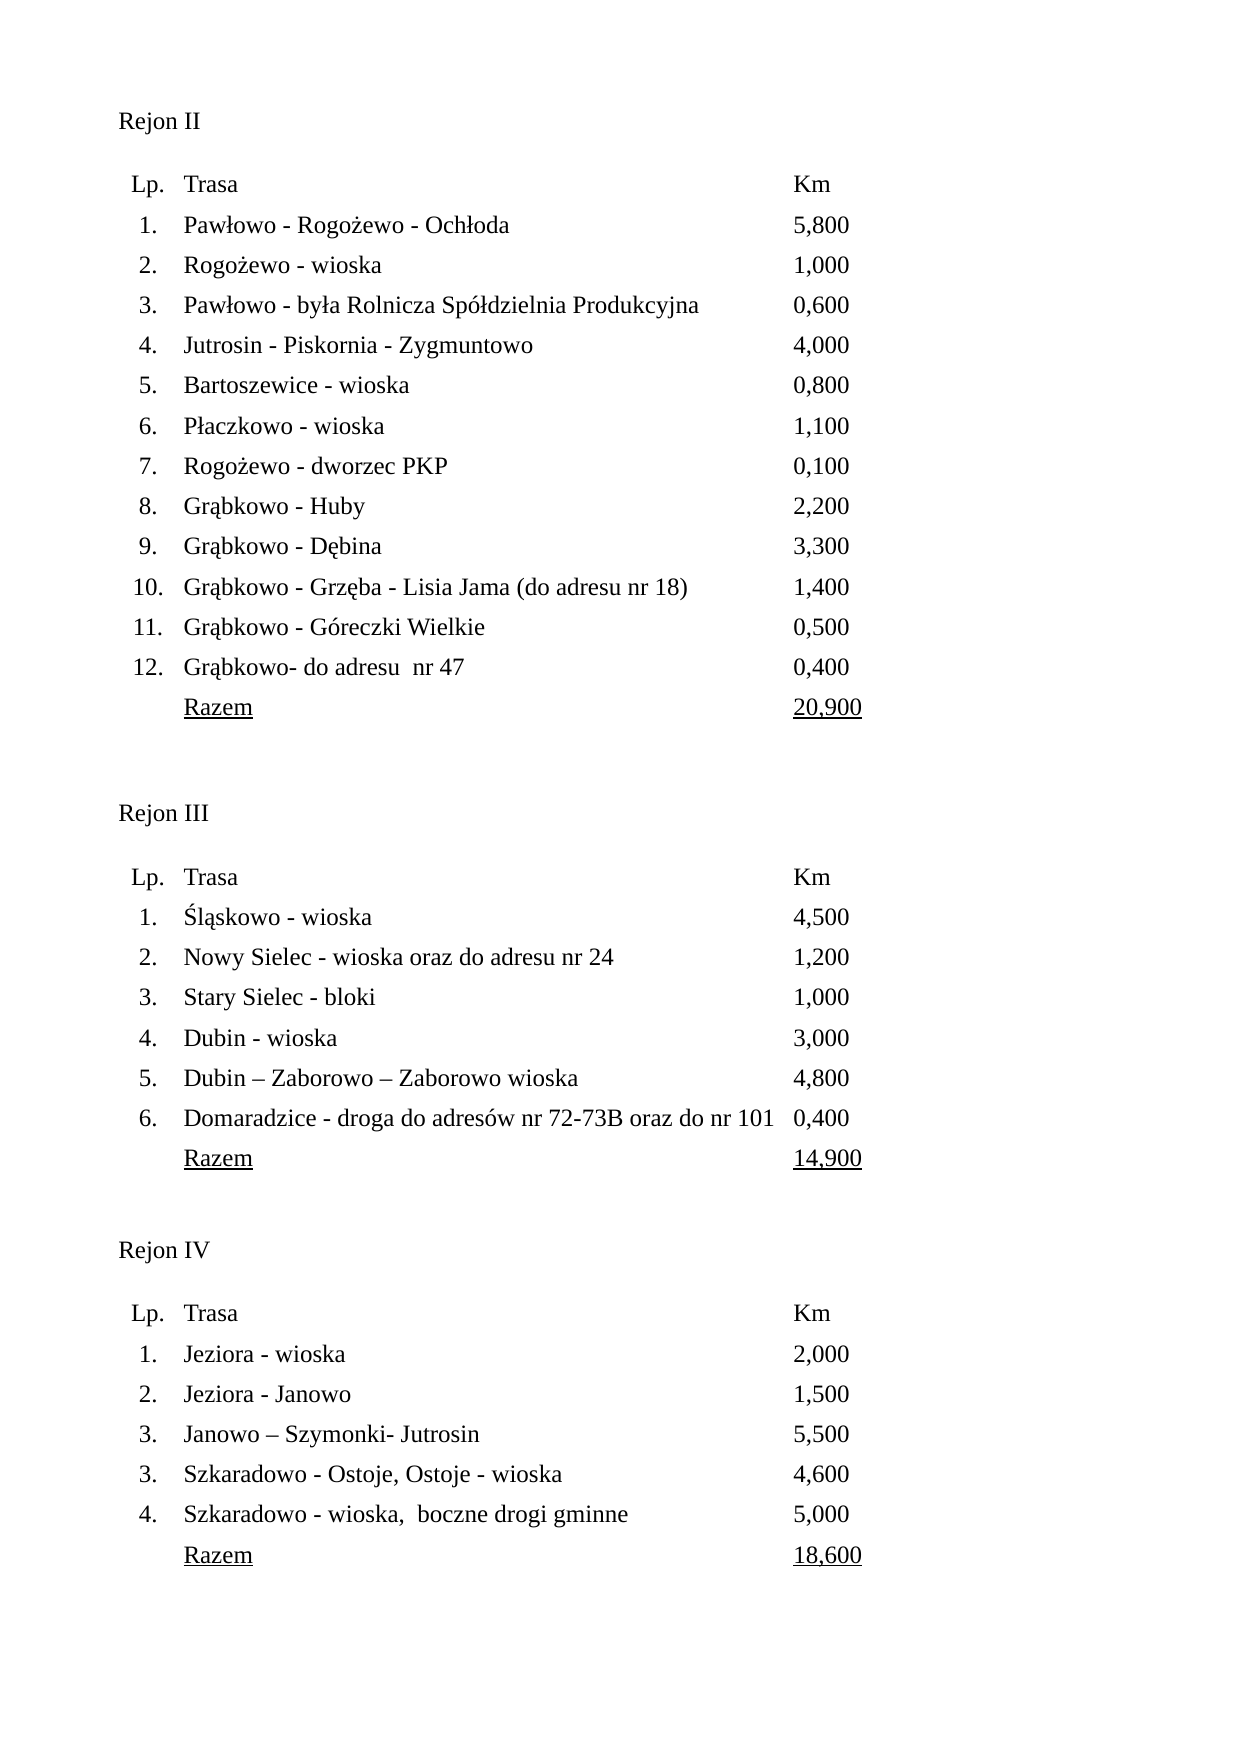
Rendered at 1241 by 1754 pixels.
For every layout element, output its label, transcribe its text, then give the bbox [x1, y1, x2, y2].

table_cell 2. [118, 244, 177, 284]
table_cell Razem [178, 1138, 787, 1178]
table_cell Janowo – Szymonki- Jutrosin [178, 1413, 787, 1453]
table_cell Jeziora - wioska [178, 1333, 787, 1373]
table_cell Śląskowo - wioska [178, 896, 787, 936]
table_cell 4. [118, 1017, 177, 1057]
table_header Trasa [178, 856, 787, 896]
table_cell 6. [118, 1097, 177, 1137]
table_cell Grąbkowo - Góreczki Wielkie [178, 606, 787, 646]
table_cell 1,000 [788, 244, 1123, 284]
table_cell Dubin - wioska [178, 1017, 787, 1057]
table_cell 5. [118, 365, 177, 405]
table_cell 1. [118, 204, 177, 244]
table_cell 8. [118, 485, 177, 526]
table_cell [118, 1138, 177, 1178]
table_cell Pawłowo - była Rolnicza Spółdzielnia Produkcyjna [178, 284, 787, 324]
table_header Lp. [118, 164, 177, 204]
table_cell Szkaradowo - wioska, boczne drogi gminne [178, 1494, 787, 1534]
table_cell 1,100 [788, 405, 1123, 445]
table_cell 0,400 [788, 1097, 1123, 1137]
table_cell [118, 686, 177, 727]
table_cell Dubin – Zaborowo – Zaborowo wioska [178, 1057, 787, 1097]
table_cell 4. [118, 325, 177, 365]
table_cell 11. [118, 606, 177, 646]
table_cell 1,500 [788, 1373, 1123, 1413]
table_cell 14,900 [788, 1138, 1123, 1178]
table_cell Rogożewo - wioska [178, 244, 787, 284]
table_cell 18,600 [788, 1534, 1123, 1574]
table_header Km [788, 1293, 1123, 1333]
table_cell 12. [118, 646, 177, 686]
text Rejon IV [118, 1235, 1122, 1264]
table_cell 7. [118, 445, 177, 485]
table_cell 3. [118, 1413, 177, 1453]
table_cell Jeziora - Janowo [178, 1373, 787, 1413]
table_cell Bartoszewice - wioska [178, 365, 787, 405]
table_cell 4,000 [788, 325, 1123, 365]
table_cell 1. [118, 896, 177, 936]
table_header Trasa [178, 164, 787, 204]
table_cell 5. [118, 1057, 177, 1097]
table_cell 0,500 [788, 606, 1123, 646]
table_cell 4,800 [788, 1057, 1123, 1097]
table_cell 10. [118, 566, 177, 606]
table_cell Nowy Sielec - wioska oraz do adresu nr 24 [178, 936, 787, 977]
table_cell 3,000 [788, 1017, 1123, 1057]
table_cell 5,800 [788, 204, 1123, 244]
table_cell 0,100 [788, 445, 1123, 485]
table_cell Rogożewo - dworzec PKP [178, 445, 787, 485]
table_header Km [788, 856, 1123, 896]
table_header Trasa [178, 1293, 787, 1333]
table_cell 5,500 [788, 1413, 1123, 1453]
table_cell 4. [118, 1494, 177, 1534]
table_cell 1. [118, 1333, 177, 1373]
table_cell 1,200 [788, 936, 1123, 977]
table_cell Grąbkowo - Dębina [178, 526, 787, 566]
table_cell 1,000 [788, 977, 1123, 1017]
table_cell Jutrosin - Piskornia - Zygmuntowo [178, 325, 787, 365]
list Rejon II [118, 106, 1122, 135]
table_cell 2. [118, 936, 177, 977]
table_cell 0,400 [788, 646, 1123, 686]
text Rejon III [118, 798, 1122, 827]
table_cell 6. [118, 405, 177, 445]
table_cell Płaczkowo - wioska [178, 405, 787, 445]
table_cell Pawłowo - Rogożewo - Ochłoda [178, 204, 787, 244]
table_cell 9. [118, 526, 177, 566]
table_cell Szkaradowo - Ostoje, Ostoje - wioska [178, 1454, 787, 1494]
table_header Km [788, 164, 1123, 204]
table_cell Razem [178, 1534, 787, 1574]
table_cell 3. [118, 284, 177, 324]
table_cell Grąbkowo - Grzęba - Lisia Jama (do adresu nr 18) [178, 566, 787, 606]
table_cell Stary Sielec - bloki [178, 977, 787, 1017]
table_cell 4,500 [788, 896, 1123, 936]
table_cell 3. [118, 977, 177, 1017]
table_cell [118, 1534, 177, 1574]
table_cell Grąbkowo - Huby [178, 485, 787, 526]
table_cell 1,400 [788, 566, 1123, 606]
table_cell 2,200 [788, 485, 1123, 526]
table_cell Grąbkowo- do adresu nr 47 [178, 646, 787, 686]
table_cell 4,600 [788, 1454, 1123, 1494]
table_header Lp. [118, 1293, 177, 1333]
table_cell 3,300 [788, 526, 1123, 566]
table_cell 20,900 [788, 686, 1123, 727]
table_cell 3. [118, 1454, 177, 1494]
table_cell 2. [118, 1373, 177, 1413]
table_cell Domaradzice - droga do adresów nr 72-73B oraz do nr 101 [178, 1097, 787, 1137]
table_header Lp. [118, 856, 177, 896]
table_cell Razem [178, 686, 787, 727]
table_cell 5,000 [788, 1494, 1123, 1534]
table_cell 0,800 [788, 365, 1123, 405]
table_cell 0,600 [788, 284, 1123, 324]
table_cell 2,000 [788, 1333, 1123, 1373]
